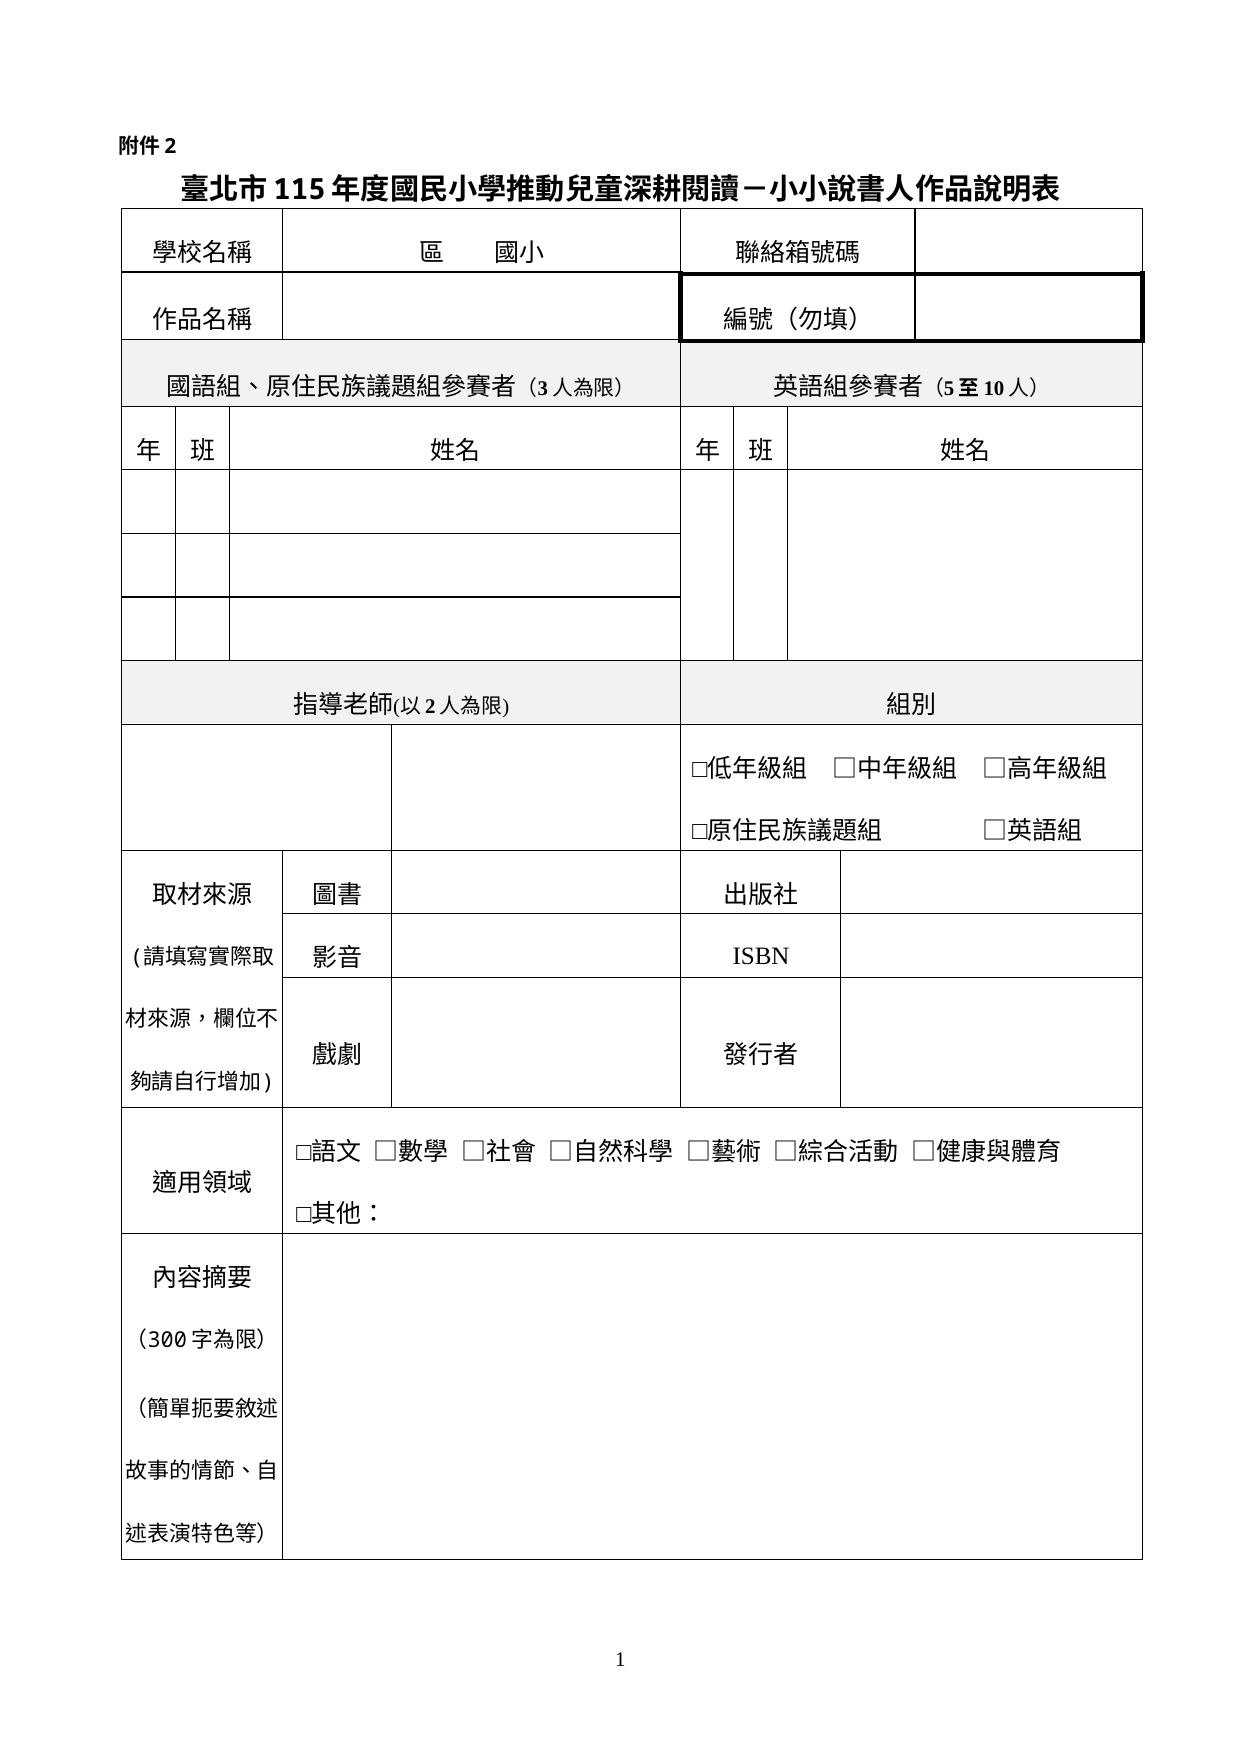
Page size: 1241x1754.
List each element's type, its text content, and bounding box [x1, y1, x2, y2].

table_cell [176, 534, 229, 596]
table_cell 姓名 [788, 407, 1142, 469]
table_cell [230, 470, 680, 533]
table_header 聯絡箱號碼 [681, 209, 914, 271]
table_cell [176, 598, 229, 660]
table_cell [392, 914, 680, 977]
table_cell [392, 725, 680, 849]
table_cell 取材來源 (請填寫實際取材來源，欄位不夠請自行增加) [122, 851, 282, 1107]
table_cell 作品名稱 [122, 273, 282, 338]
table_cell 年 [681, 407, 733, 469]
table_cell 指導老師(以2人為限) [122, 661, 680, 723]
table_cell ISBN [681, 914, 840, 977]
table_cell 國語組、原住民族議題組參賽者（3人為限） [122, 340, 680, 406]
table_cell □語文 □數學 □社會 □自然科學 □藝術 □綜合活動 □健康與體育 □其他： [283, 1108, 1142, 1233]
table_cell 年 [122, 407, 175, 469]
table_cell [176, 470, 229, 533]
table_cell [283, 273, 678, 338]
text 臺北市115年度國民小學推動兒童深耕閱讀－小小說書人作品說明表 [118, 165, 1122, 208]
table_cell [392, 978, 680, 1107]
table_cell [734, 470, 787, 660]
table_cell 班 [176, 407, 229, 469]
table_cell [841, 914, 1142, 977]
table_cell [122, 470, 175, 533]
table_cell [681, 470, 733, 660]
table_cell 適用領域 [122, 1108, 282, 1233]
table_header 學校名稱 [122, 209, 282, 271]
table_cell 戲劇 [283, 978, 391, 1107]
table_cell 出版社 [681, 851, 840, 913]
table_cell [392, 851, 680, 913]
table_cell [283, 1234, 1142, 1559]
table_header 區 國小 [283, 209, 680, 271]
table_cell □低年級組 □中年級組 □高年級組 □原住民族議題組 □英語組 [681, 725, 1142, 849]
table_cell 圖書 [283, 851, 391, 913]
table_cell [916, 276, 1140, 338]
table_cell [122, 725, 391, 849]
table_cell [230, 598, 680, 660]
table_cell 編號（勿填） [683, 276, 914, 338]
table_cell [122, 534, 175, 596]
table_cell [841, 851, 1142, 913]
table_cell 姓名 [230, 407, 680, 469]
table_cell [788, 470, 1142, 660]
table_cell [841, 978, 1142, 1107]
table_header [916, 209, 1142, 271]
table_cell 影音 [283, 914, 391, 977]
table_cell 內容摘要 （300字為限） （簡單扼要敘述故事的情節、自述表演特色等） [122, 1234, 282, 1559]
text 附件2 [118, 103, 1122, 165]
table_cell [230, 534, 680, 596]
table_cell 英語組參賽者（5至10人） [681, 343, 1142, 406]
table_cell 班 [734, 407, 787, 469]
table_cell 發行者 [681, 978, 840, 1107]
table_cell 組別 [681, 661, 1142, 723]
table_cell [122, 598, 175, 660]
